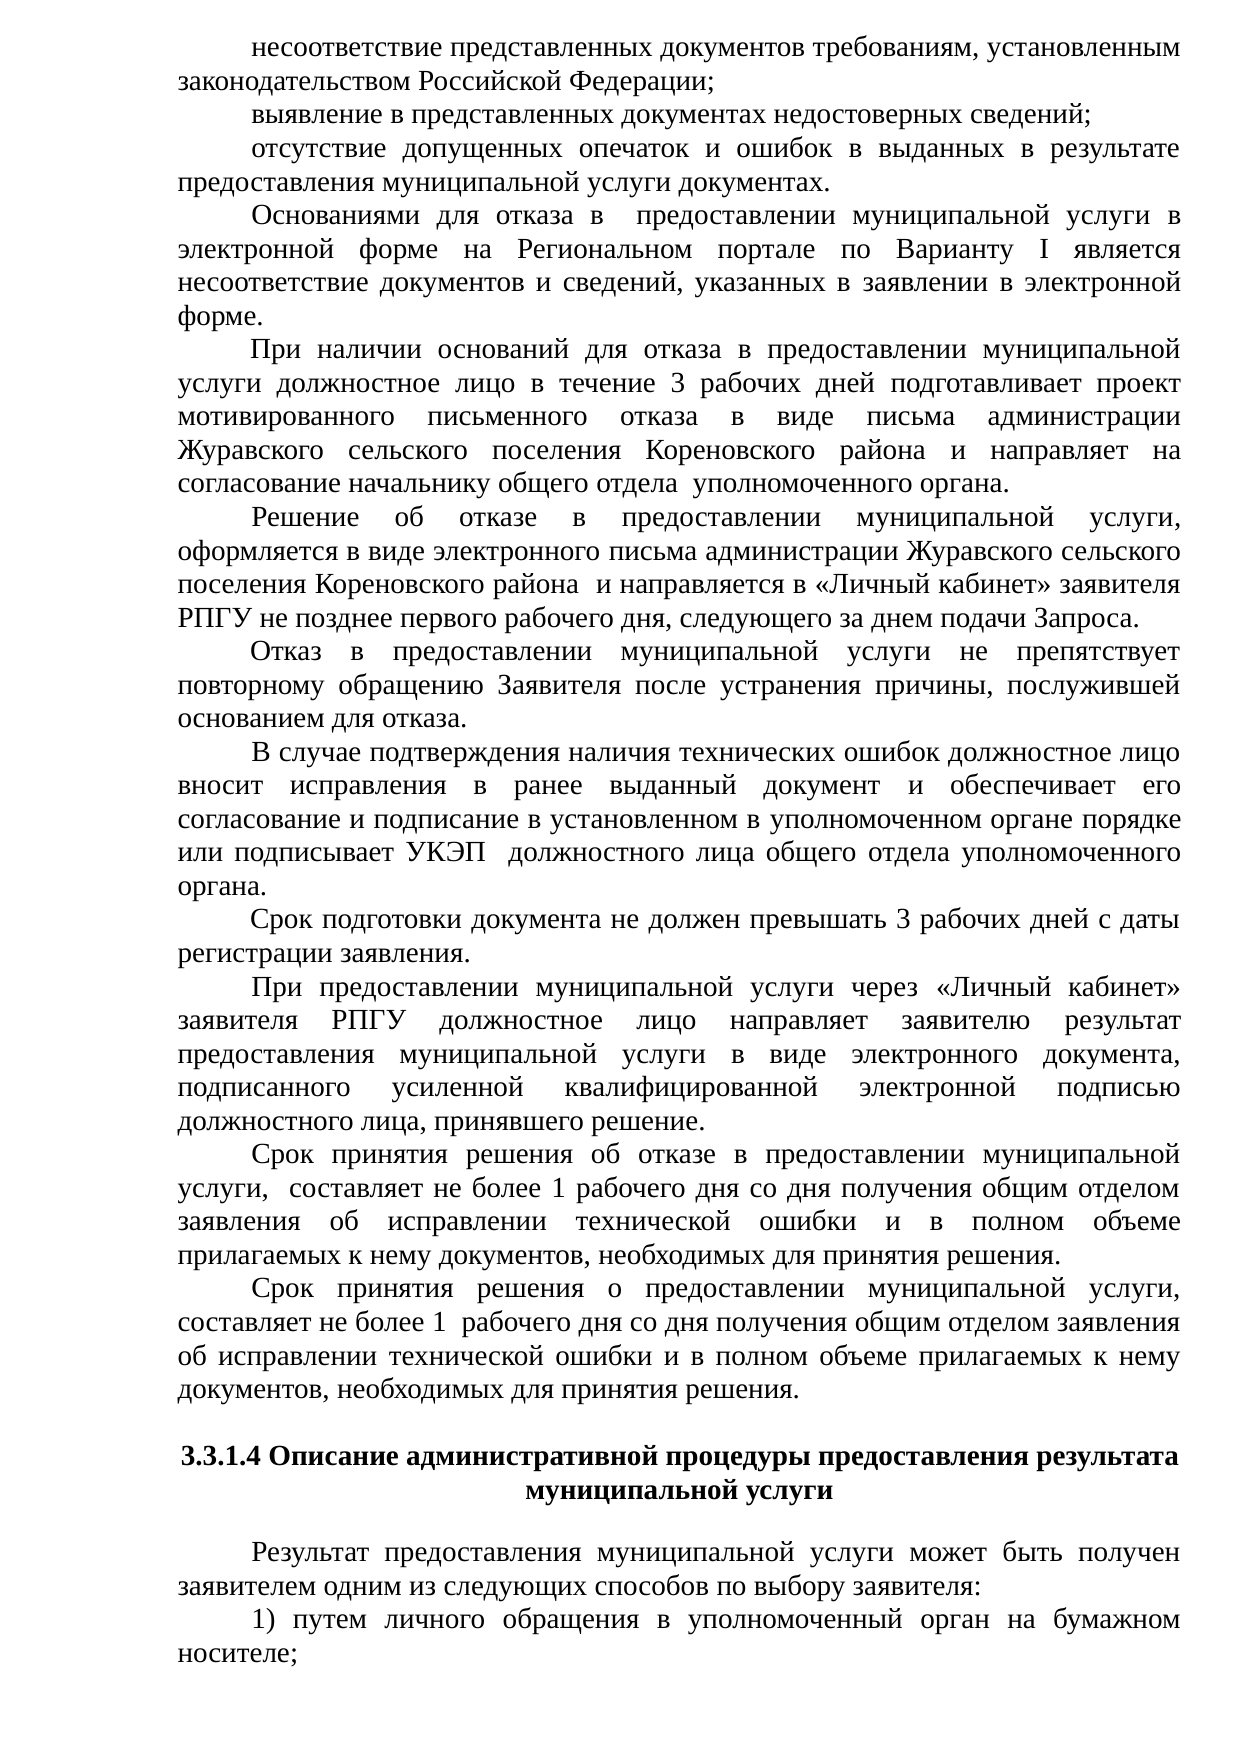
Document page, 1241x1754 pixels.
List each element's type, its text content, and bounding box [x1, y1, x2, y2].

text несоответствие представленных документов требованиям, установленным законодательством Российской Федерации; [177, 29, 1181, 97]
text Срок принятия решения об отказе в предоставлении муниципальной услуги, составляет не более 1 рабочего дня со дня получения общим отделом заявления об исправлении технической ошибки и в полном объеме прилагаемых к нему документов, необходимых для принятия решения. [177, 1136, 1181, 1271]
text отсутствие допущенных опечаток и ошибок в выданных в результате предоставления муниципальной услуги документах. [177, 130, 1181, 197]
text Срок подготовки документа не должен превышать 3 рабочих дней с даты регистрации заявления. [177, 902, 1181, 969]
text Основаниями для отказа в предоставлении муниципальной услуги в электронной форме на Региональном портале по Варианту I является несоответствие документов и сведений, указанных в заявлении в электронной форме. [177, 197, 1181, 331]
text В случае подтверждения наличия технических ошибок должностное лицо вносит исправления в ранее выданный документ и обеспечивает его согласование и подписание в установленном в уполномоченном органе порядке или подписывает УКЭП должностного лица общего отдела уполномоченного органа. [177, 734, 1181, 902]
text 3.3.1.4 Описание административной процедуры предоставления результата муниципальной услуги [177, 1438, 1181, 1505]
text При наличии оснований для отказа в предоставлении муниципальной услуги должностное лицо в течение 3 рабочих дней подготавливает проект мотивированного письменного отказа в виде письма администрации Журавского сельского поселения Кореновского района и направляет на согласование начальнику общего отдела уполномоченного органа. [177, 331, 1181, 499]
text 1) путем личного обращения в уполномоченный орган на бумажном носителе; [177, 1601, 1181, 1668]
text Отказ в предоставлении муниципальной услуги не препятствует повторному обращению Заявителя после устранения причины, послужившей основанием для отказа. [177, 633, 1181, 734]
text Срок принятия решения о предоставлении муниципальной услуги, составляет не более 1 рабочего дня со дня получения общим отделом заявления об исправлении технической ошибки и в полном объеме прилагаемых к нему документов, необходимых для принятия решения. [177, 1271, 1181, 1405]
text Решение об отказе в предоставлении муниципальной услуги, оформляется в виде электронного письма администрации Журавского сельского поселения Кореновского района и направляется в «Личный кабинет» заявителя РПГУ не позднее первого рабочего дня, следующего за днем подачи Запроса. [177, 499, 1181, 633]
text выявление в представленных документах недостоверных сведений; [177, 97, 1181, 130]
text При предоставлении муниципальной услуги через «Личный кабинет» заявителя РПГУ должностное лицо направляет заявителю результат предоставления муниципальной услуги в виде электронного документа, подписанного усиленной квалифицированной электронной подписью должностного лица, принявшего решение. [177, 969, 1181, 1136]
text Результат предоставления муниципальной услуги может быть получен заявителем одним из следующих способов по выбору заявителя: [177, 1534, 1181, 1601]
